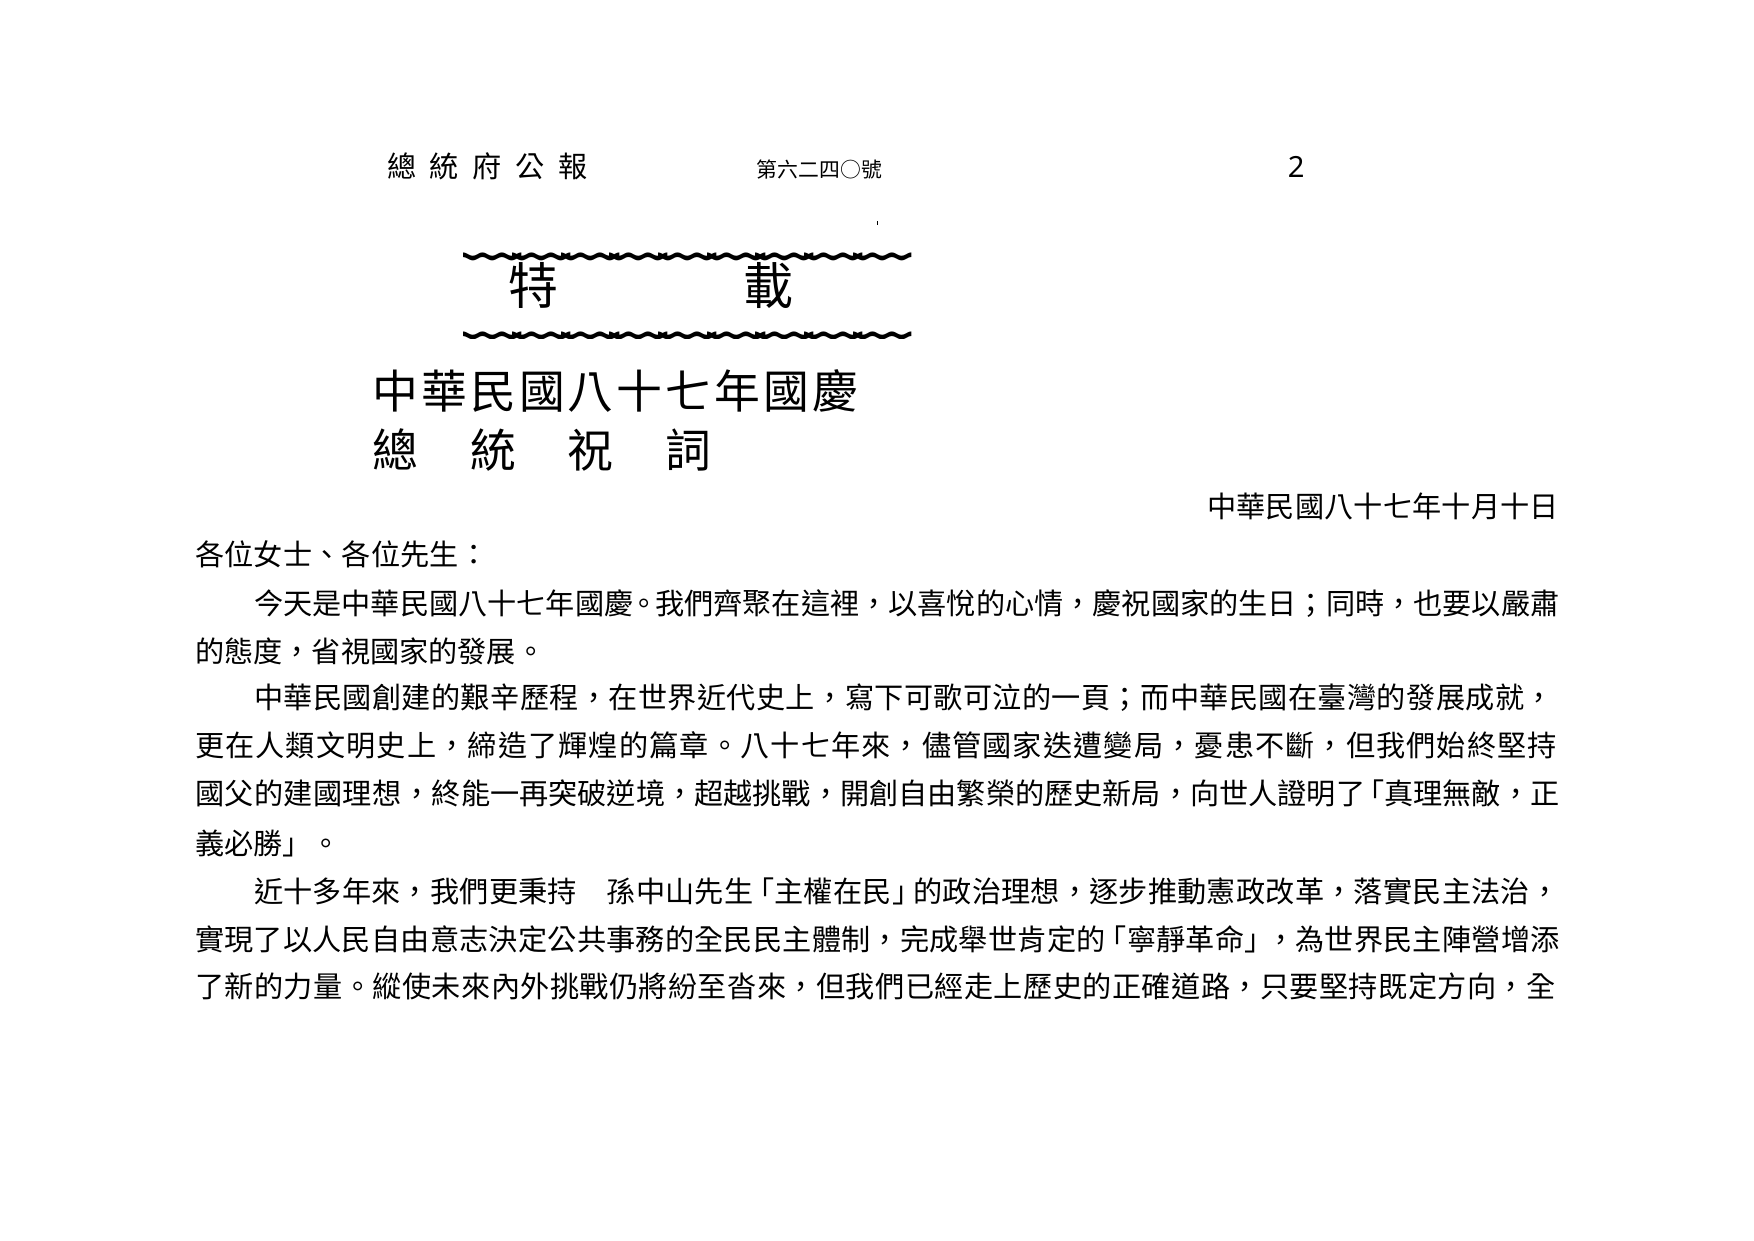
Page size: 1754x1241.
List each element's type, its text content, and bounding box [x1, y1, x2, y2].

table_header [192, 224, 461, 262]
table_cell [192, 262, 461, 318]
text 中華民國八十七年國慶 [195, 372, 1559, 418]
text 各位女士、各位先生： [195, 528, 1559, 576]
table_header ﹏﹏﹏﹏﹏﹏﹏﹏﹏ [461, 224, 933, 262]
text 總 統 祝 詞 [195, 430, 1559, 476]
table_cell [192, 318, 461, 339]
text 今天是中華民國八十七年國慶。我們齊聚在這裡，以喜悅的心情，慶祝國家的生日；同時，也要以嚴肅的態度，省視國家的發展。 [195, 576, 1559, 672]
table_cell ﹏﹏﹏﹏﹏﹏﹏﹏﹏ [461, 318, 933, 339]
text 中華民國創建的艱辛歷程，在世界近代史上，寫下可歌可泣的一頁；而中華民國在臺灣的發展成就，更在人類文明史上，締造了輝煌的篇章。八十七年來，儘管國家迭遭變局，憂患不斷，但我們始終堅持 國父的建國理想，終能一再突破逆境，超越挑戰，開創自由繁榮的歷史新局，向世人證明了「真理無敵，正義必勝」。 [195, 672, 1559, 864]
text 近十多年來，我們更秉持 孫中山先生「主權在民」的政治理想，逐步推動憲政改革，落實民主法治，實現了以人民自由意志決定公共事務的全民民主體制，完成舉世肯定的「寧靜革命」，為世界民主陣營增添了新的力量。縱使未來內外挑戰仍將紛至沓來，但我們已經走上歷史的正確道路，只要堅持既定方向，全 [195, 864, 1559, 1007]
table_cell 特載 [461, 262, 933, 318]
text 中華民國八十七年十月十日 [195, 476, 1559, 528]
